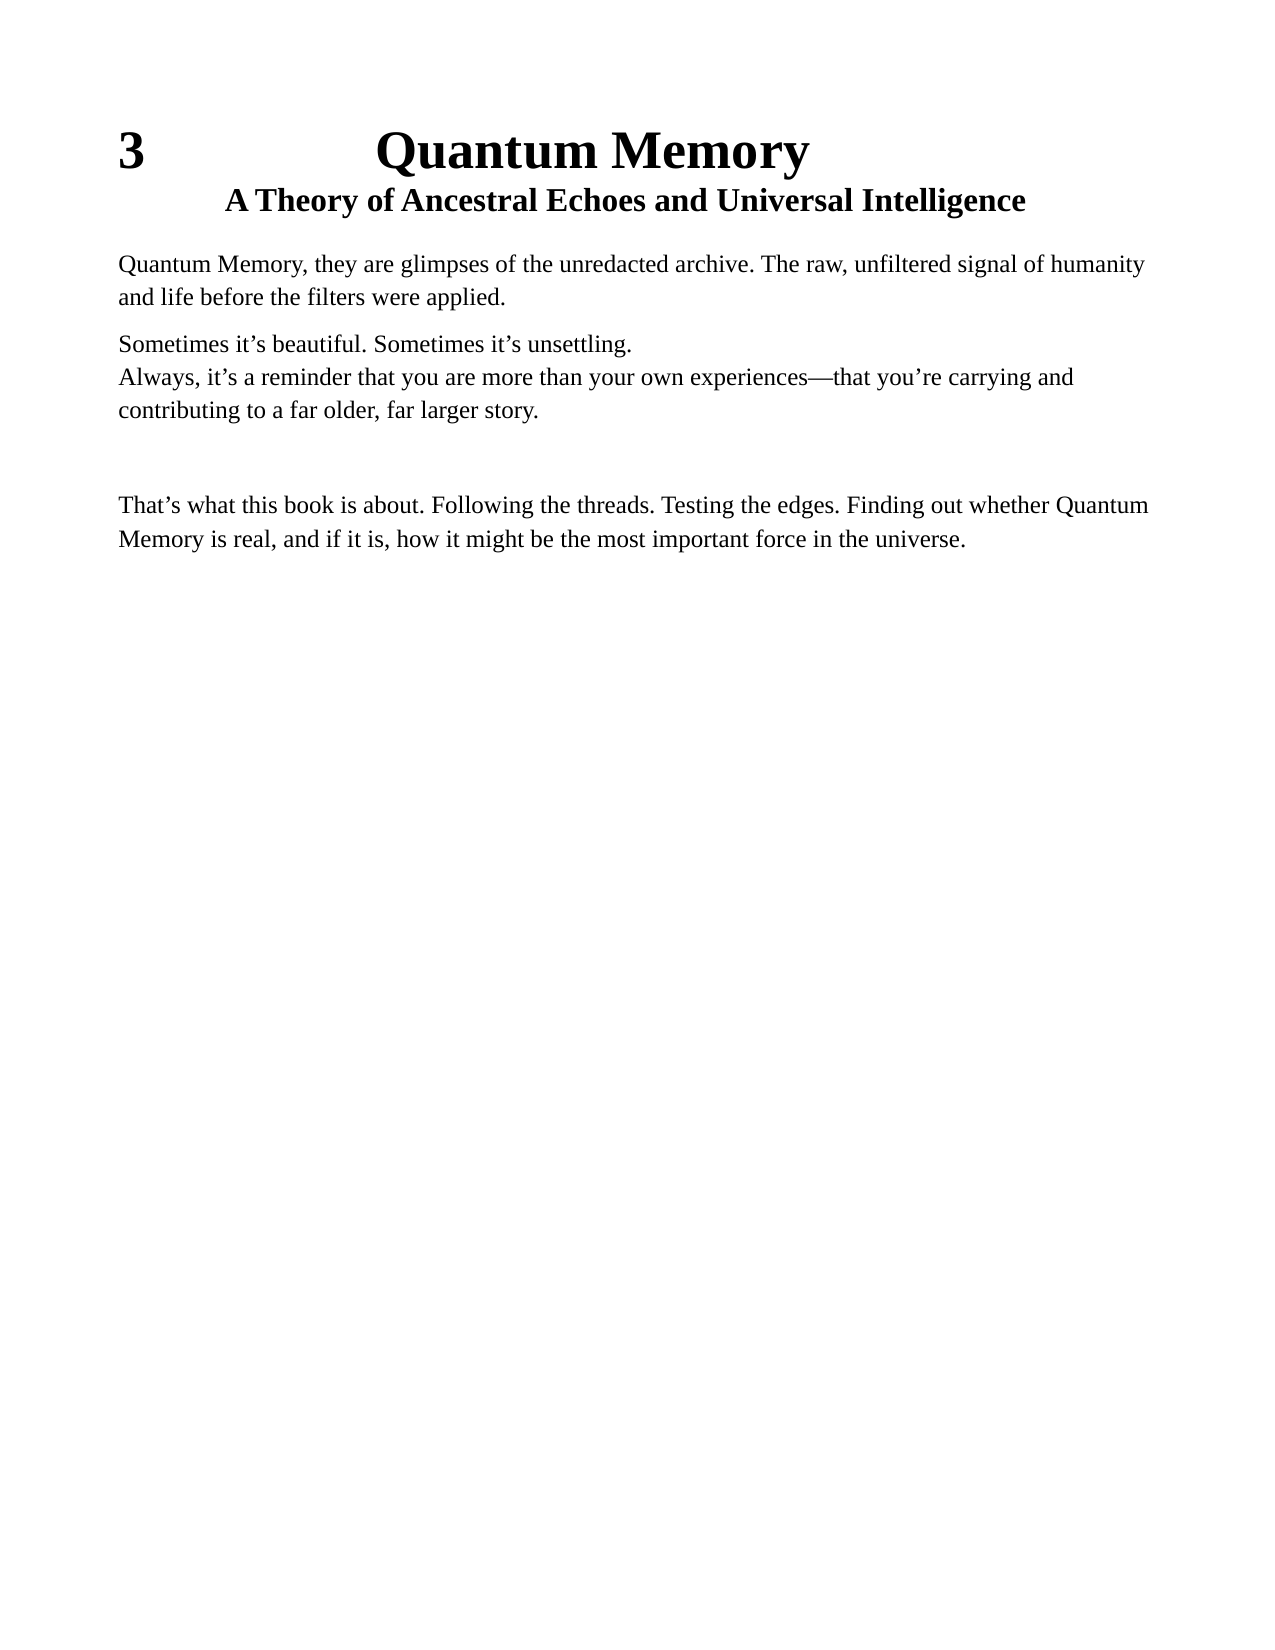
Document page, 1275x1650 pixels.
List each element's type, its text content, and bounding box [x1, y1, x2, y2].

text Quantum Memory, they are glimpses of the unredacted archive. The raw, unfiltered signal of humanity and life before the filters were applied. [118, 249, 1157, 311]
text That’s what this book is about. Following the threads. Testing the edges. Finding out whether Quantum Memory is real, and if it is, how it might be the most important force in the universe. [118, 491, 1157, 552]
text Sometimes it’s beautiful. Sometimes it’s unsettling. Always, it’s a reminder that you are more than your own experiences—that you’re carrying and contributing to a far older, far larger story. [118, 329, 1157, 424]
